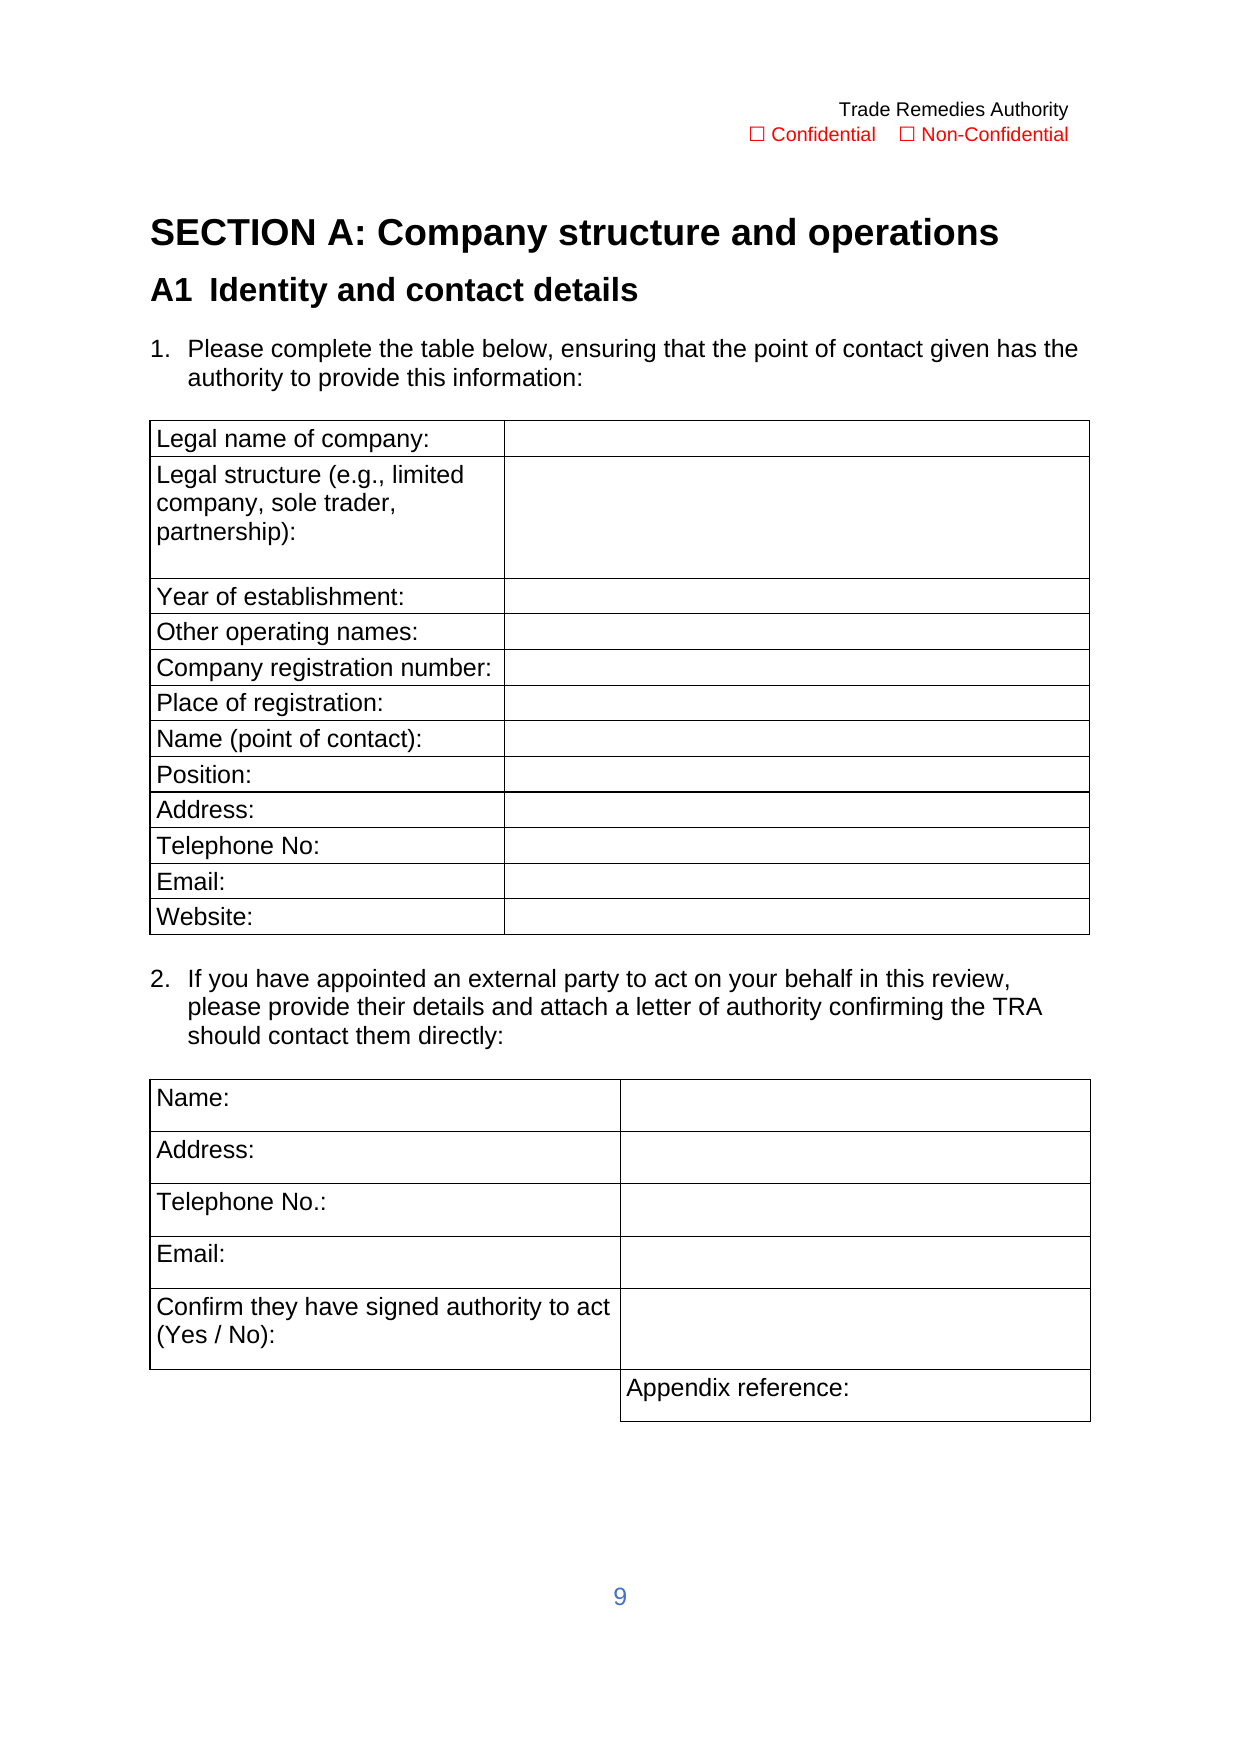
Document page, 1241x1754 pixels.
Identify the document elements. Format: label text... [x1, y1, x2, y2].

table_cell Position: [151, 757, 504, 791]
table_cell Telephone No.: [151, 1184, 620, 1236]
table_cell [621, 1237, 1090, 1288]
table_cell Year of establishment: [151, 579, 504, 613]
list If you have appointed an external party to act on your behalf in this review, please provide their details and attach a letter of authority confirming the TRA should contact them directly: [150, 964, 1090, 1050]
table_cell Company registration number: [151, 650, 504, 684]
table_cell [505, 614, 1089, 649]
table_cell [621, 1132, 1090, 1183]
table_cell Confirm they have signed authority to act (Yes / No): [151, 1289, 620, 1369]
table_cell [505, 579, 1089, 613]
table_cell Appendix reference: [621, 1370, 1090, 1421]
table_cell Address: [151, 793, 504, 827]
table_cell [150, 1370, 620, 1421]
table_cell [505, 793, 1089, 827]
table_cell [505, 899, 1089, 934]
table_cell Email: [151, 1237, 620, 1288]
table_cell [621, 1184, 1090, 1236]
table_cell Name (point of contact): [151, 721, 504, 756]
table_cell [505, 864, 1089, 898]
subtitle SECTION A: Company structure and operations [150, 211, 1090, 254]
table_cell [621, 1289, 1090, 1369]
table_cell [505, 457, 1089, 578]
table_cell Place of registration: [151, 686, 504, 720]
table_cell Legal structure (e.g., limited company, sole trader, partnership): [151, 457, 504, 578]
table_cell [505, 650, 1089, 684]
subtitle A1 Identity and contact details [150, 270, 1090, 309]
table_header [621, 1080, 1090, 1131]
table_cell Email: [151, 864, 504, 898]
table_cell [505, 721, 1089, 756]
table_cell [505, 828, 1089, 863]
list Please complete the table below, ensuring that the point of contact given has the authority to provide this information: [150, 334, 1090, 391]
table_header [505, 421, 1089, 456]
table_header Name: [151, 1080, 620, 1131]
table_cell [505, 757, 1089, 791]
table_cell Other operating names: [151, 614, 504, 649]
table_header Legal name of company: [151, 421, 504, 456]
table_cell Telephone No: [151, 828, 504, 863]
table_cell Address: [151, 1132, 620, 1183]
table_cell Website: [151, 899, 504, 934]
table_cell [505, 686, 1089, 720]
